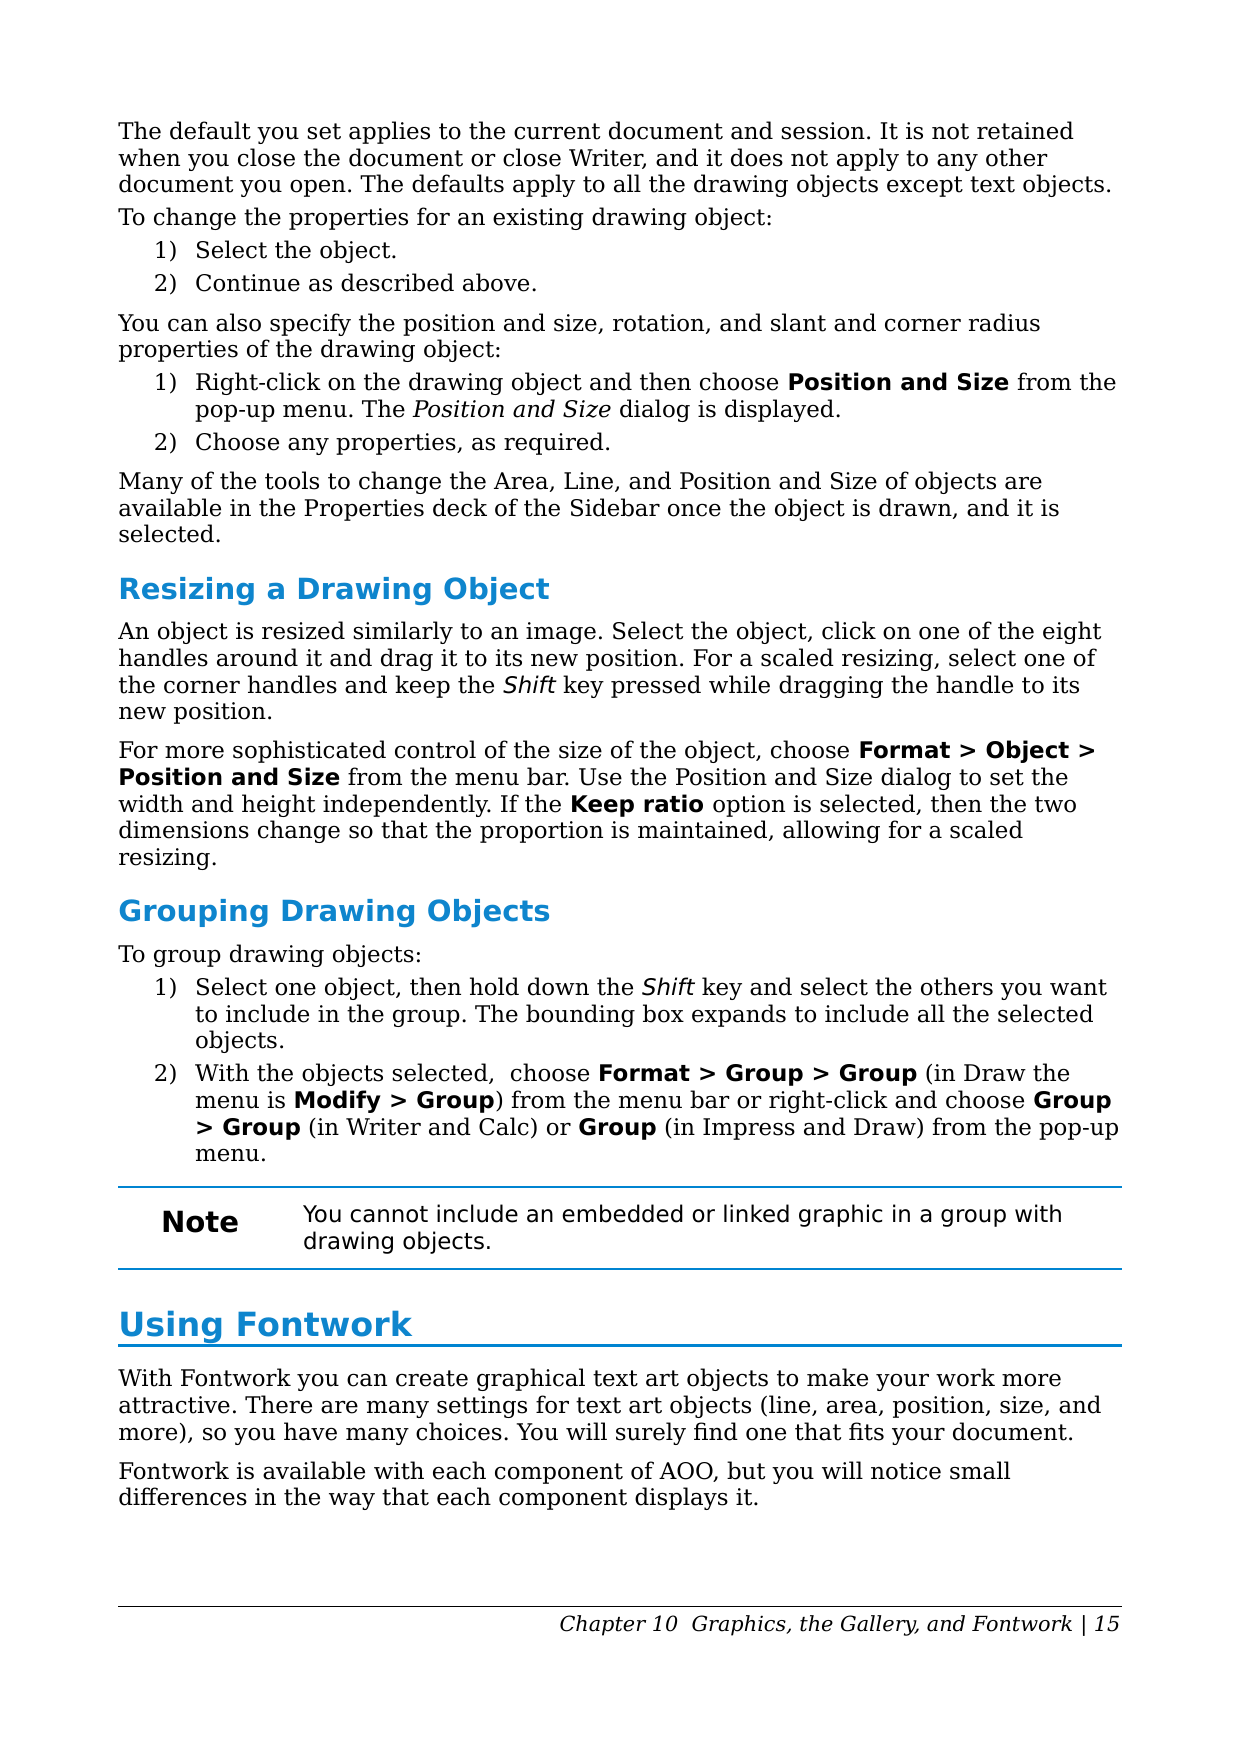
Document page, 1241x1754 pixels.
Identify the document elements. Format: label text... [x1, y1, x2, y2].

list Select one object, then hold down the Shift key and select the others you want to include in the group. The bounding box expands to include all the selected objects. [177, 974, 1122, 1054]
text Fontwork is available with each component of AOO, but you will notice small differences in the way that each component displays it. [118, 1458, 1122, 1511]
text An object is resized similarly to an image. Select the object, click on one of the eight handles around it and drag it to its new position. For a scaled resizing, select one of the corner handles and keep the Shift key pressed while dragging the handle to its new position. [118, 618, 1122, 725]
list Continue as described above. [177, 271, 1122, 297]
text For more sophisticated control of the size of the object, choose Format > Object > Position and Size from the menu bar. Use the Position and Size dialog to set the width and height independently. If the Keep ratio option is selected, then the two dimensions change so that the proportion is maintained, allowing for a scaled resizing. [118, 738, 1122, 871]
list Select the object. [177, 238, 1122, 264]
text Many of the tools to change the Area, Line, and Position and Size of objects are available in the Properties deck of the Sidebar once the object is drawn, and it is selected. [118, 468, 1122, 548]
list You can also specify the position and size, rotation, and slant and corner radius properties of the drawing object: [118, 310, 1122, 363]
subtitle Using Fontwork [118, 1306, 1122, 1344]
text With Fontwork you can create graphical text art objects to make your work more attractive. There are many settings for text art objects (line, area, position, size, and more), so you have many choices. You will surely find one that fits your document. [118, 1365, 1122, 1445]
list To group drawing objects: [118, 941, 1122, 968]
list With the objects selected, choose Format > Group > Group (in Draw the menu is Modify > Group) from the menu bar or right-click and choose Group > Group (in Writer and Calc) or Group (in Impress and Draw) from the pop-up menu. [177, 1060, 1122, 1167]
table_header You cannot include an embedded or linked graphic in a group with drawing objects. [281, 1188, 1122, 1267]
list Choose any properties, as required. [177, 429, 1122, 456]
list To change the properties for an existing drawing object: [118, 204, 1122, 231]
list Right-click on the drawing object and then choose Position and Size from the pop-up menu. The Position and Size dialog is displayed. [177, 369, 1122, 423]
list The default you set applies to the current document and session. It is not retained when you close the document or close Writer, and it does not apply to any other document you open. The defaults apply to all the drawing objects except text objects. [118, 118, 1122, 198]
subtitle Resizing a Drawing Object [118, 572, 1122, 606]
table_header Note [118, 1188, 281, 1267]
subtitle Grouping Drawing Objects [118, 895, 1122, 929]
